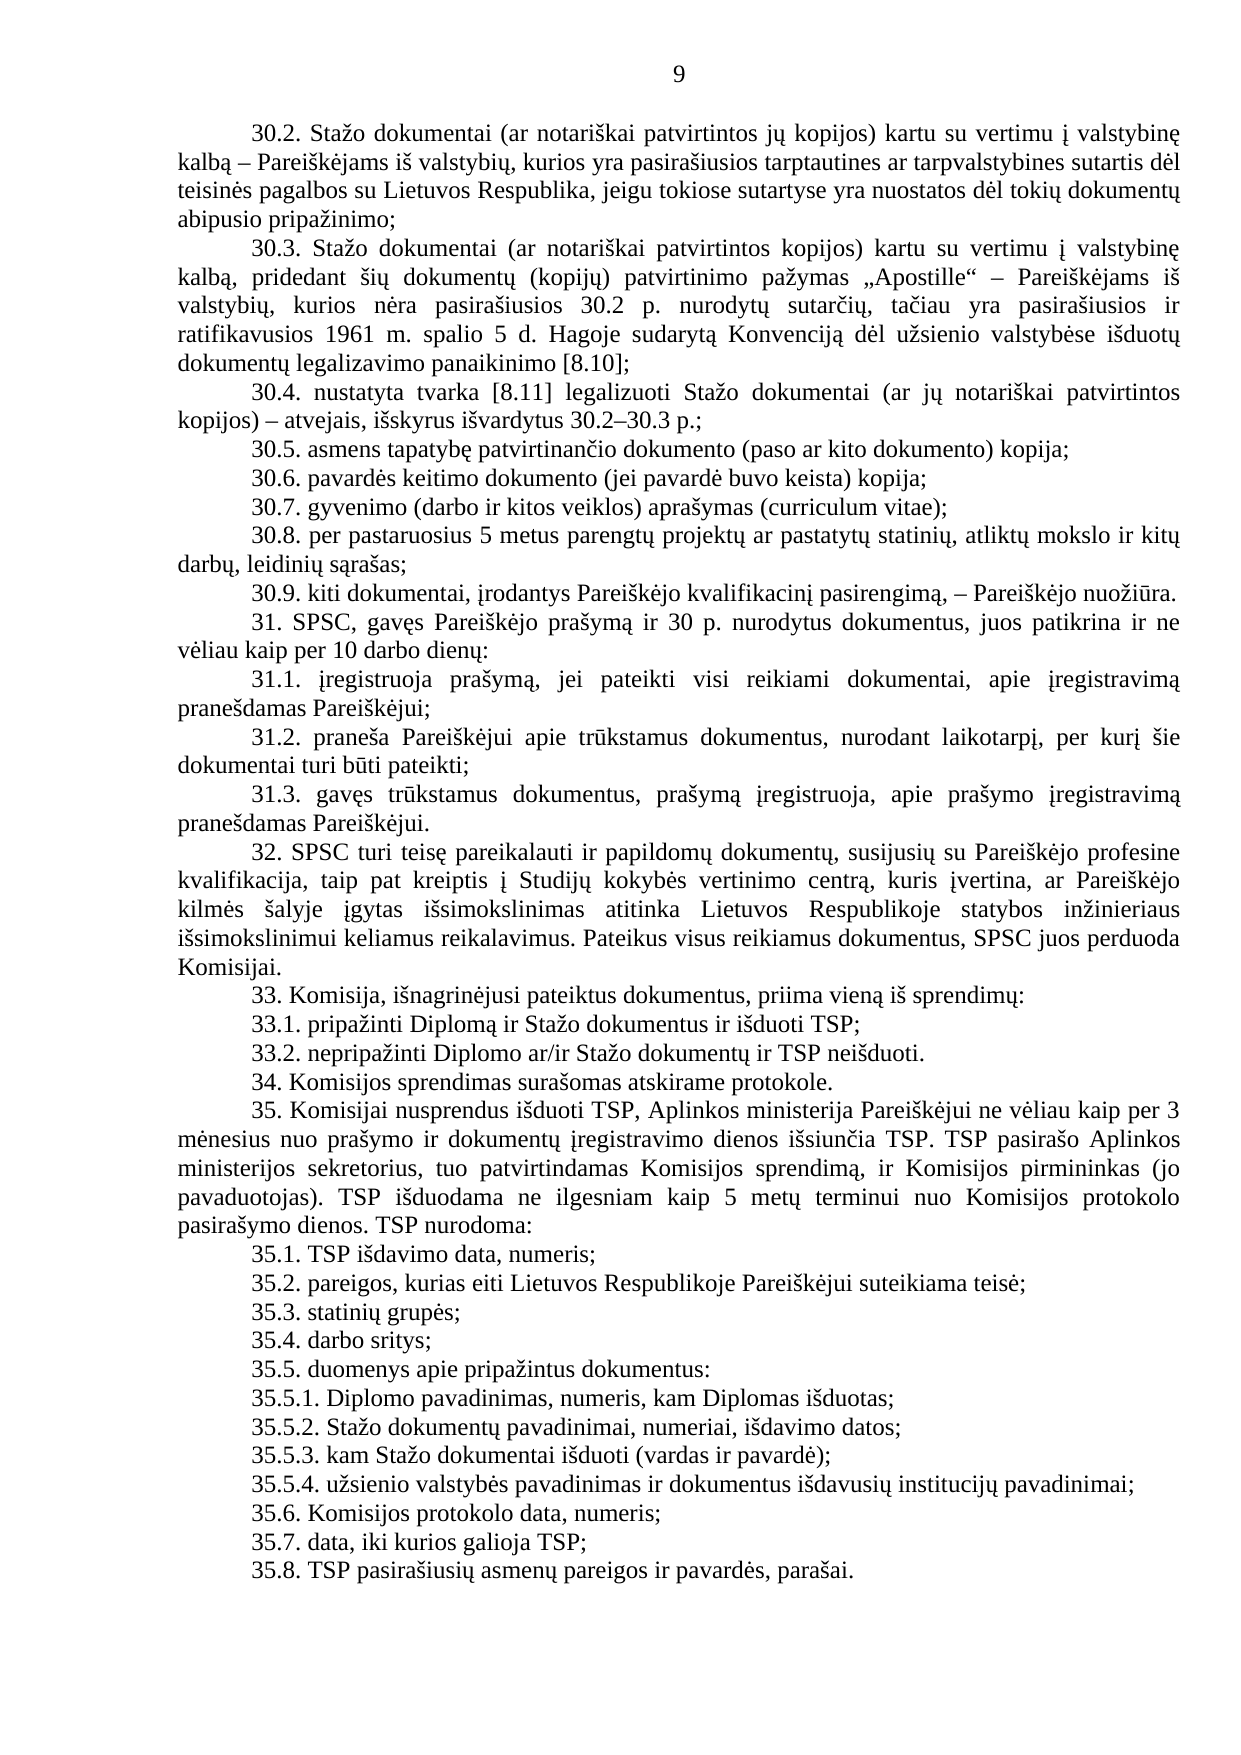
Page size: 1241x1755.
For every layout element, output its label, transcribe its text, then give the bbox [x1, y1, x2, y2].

text 30.7. gyvenimo (darbo ir kitos veiklos) aprašymas (curriculum vitae); [177, 492, 1181, 521]
text 35. Komisijai nusprendus išduoti TSP, Aplinkos ministerija Pareiškėjui ne vėliau kaip per 3 mėnesius nuo prašymo ir dokumentų įregistravimo dienos išsiunčia TSP. TSP pasirašo Aplinkos ministerijos sekretorius, tuo patvirtindamas Komisijos sprendimą, ir Komisijos pirmininkas (jo pavaduotojas). TSP išduodama ne ilgesniam kaip 5 metų terminui nuo Komisijos protokolo pasirašymo dienos. TSP nurodoma: [177, 1096, 1181, 1239]
text 30.8. per pastaruosius 5 metus parengtų projektų ar pastatytų statinių, atliktų mokslo ir kitų darbų, leidinių sąrašas; [177, 521, 1181, 578]
text 31.3. gavęs trūkstamus dokumentus, prašymą įregistruoja, apie prašymo įregistravimą pranešdamas Pareiškėjui. [177, 779, 1181, 837]
text 35.8. TSP pasirašiusių asmenų pareigos ir pavardės, parašai. [177, 1556, 1181, 1584]
text 33.2. nepripažinti Diplomo ar/ir Stažo dokumentų ir TSP neišduoti. [177, 1038, 1181, 1067]
text 35.5.2. Stažo dokumentų pavadinimai, numeriai, išdavimo datos; [177, 1412, 1181, 1441]
text 32. SPSC turi teisę pareikalauti ir papildomų dokumentų, susijusių su Pareiškėjo profesine kvalifikacija, taip pat kreiptis į Studijų kokybės vertinimo centrą, kuris įvertina, ar Pareiškėjo kilmės šalyje įgytas išsimokslinimas atitinka Lietuvos Respublikoje statybos inžinieriaus išsimokslinimui keliamus reikalavimus. Pateikus visus reikiamus dokumentus, SPSC juos perduoda Komisijai. [177, 837, 1181, 981]
text 35.1. TSP išdavimo data, numeris; [177, 1239, 1181, 1268]
text 35.2. pareigos, kurias eiti Lietuvos Respublikoje Pareiškėjui suteikiama teisė; [177, 1268, 1181, 1297]
text 31.1. įregistruoja prašymą, jei pateikti visi reikiami dokumentai, apie įregistravimą pranešdamas Pareiškėjui; [177, 664, 1181, 722]
text 33.1. pripažinti Diplomą ir Stažo dokumentus ir išduoti TSP; [177, 1009, 1181, 1038]
text 31.2. praneša Pareiškėjui apie trūkstamus dokumentus, nurodant laikotarpį, per kurį šie dokumentai turi būti pateikti; [177, 722, 1181, 779]
text 30.4. nustatyta tvarka [8.11] legalizuoti Stažo dokumentai (ar jų notariškai patvirtintos kopijos) – atvejais, išskyrus išvardytus 30.2–30.3 p.; [177, 377, 1181, 434]
text 35.3. statinių grupės; [177, 1297, 1181, 1326]
text 35.5.4. užsienio valstybės pavadinimas ir dokumentus išdavusių institucijų pavadinimai; [177, 1469, 1181, 1498]
text 35.6. Komisijos protokolo data, numeris; [177, 1498, 1181, 1527]
text 35.5. duomenys apie pripažintus dokumentus: [177, 1354, 1181, 1383]
text 35.4. darbo sritys; [177, 1326, 1181, 1354]
text 30.9. kiti dokumentai, įrodantys Pareiškėjo kvalifikacinį pasirengimą, – Pareiškėjo nuožiūra. [177, 578, 1181, 607]
text 31. SPSC, gavęs Pareiškėjo prašymą ir 30 p. nurodytus dokumentus, juos patikrina ir ne vėliau kaip per 10 darbo dienų: [177, 607, 1181, 664]
text 33. Komisija, išnagrinėjusi pateiktus dokumentus, priima vieną iš sprendimų: [177, 981, 1181, 1009]
text 35.5.1. Diplomo pavadinimas, numeris, kam Diplomas išduotas; [177, 1383, 1181, 1412]
text 30.6. pavardės keitimo dokumento (jei pavardė buvo keista) kopija; [177, 463, 1181, 492]
text 30.3. Stažo dokumentai (ar notariškai patvirtintos kopijos) kartu su vertimu į valstybinę kalbą, pridedant šių dokumentų (kopijų) patvirtinimo pažymas „Apostille“ – Pareiškėjams iš valstybių, kurios nėra pasirašiusios 30.2 p. nurodytų sutarčių, tačiau yra pasirašiusios ir ratifikavusios 1961 m. spalio 5 d. Hagoje sudarytą Konvenciją dėl užsienio valstybėse išduotų dokumentų legalizavimo panaikinimo [8.10]; [177, 233, 1181, 377]
text 35.5.3. kam Stažo dokumentai išduoti (vardas ir pavardė); [177, 1441, 1181, 1469]
text 34. Komisijos sprendimas surašomas atskirame protokole. [177, 1067, 1181, 1096]
text 35.7. data, iki kurios galioja TSP; [177, 1527, 1181, 1556]
text 30.2. Stažo dokumentai (ar notariškai patvirtintos jų kopijos) kartu su vertimu į valstybinę kalbą – Pareiškėjams iš valstybių, kurios yra pasirašiusios tarptautines ar tarpvalstybines sutartis dėl teisinės pagalbos su Lietuvos Respublika, jeigu tokiose sutartyse yra nuostatos dėl tokių dokumentų abipusio pripažinimo; [177, 118, 1181, 233]
text 30.5. asmens tapatybę patvirtinančio dokumento (paso ar kito dokumento) kopija; [177, 434, 1181, 463]
